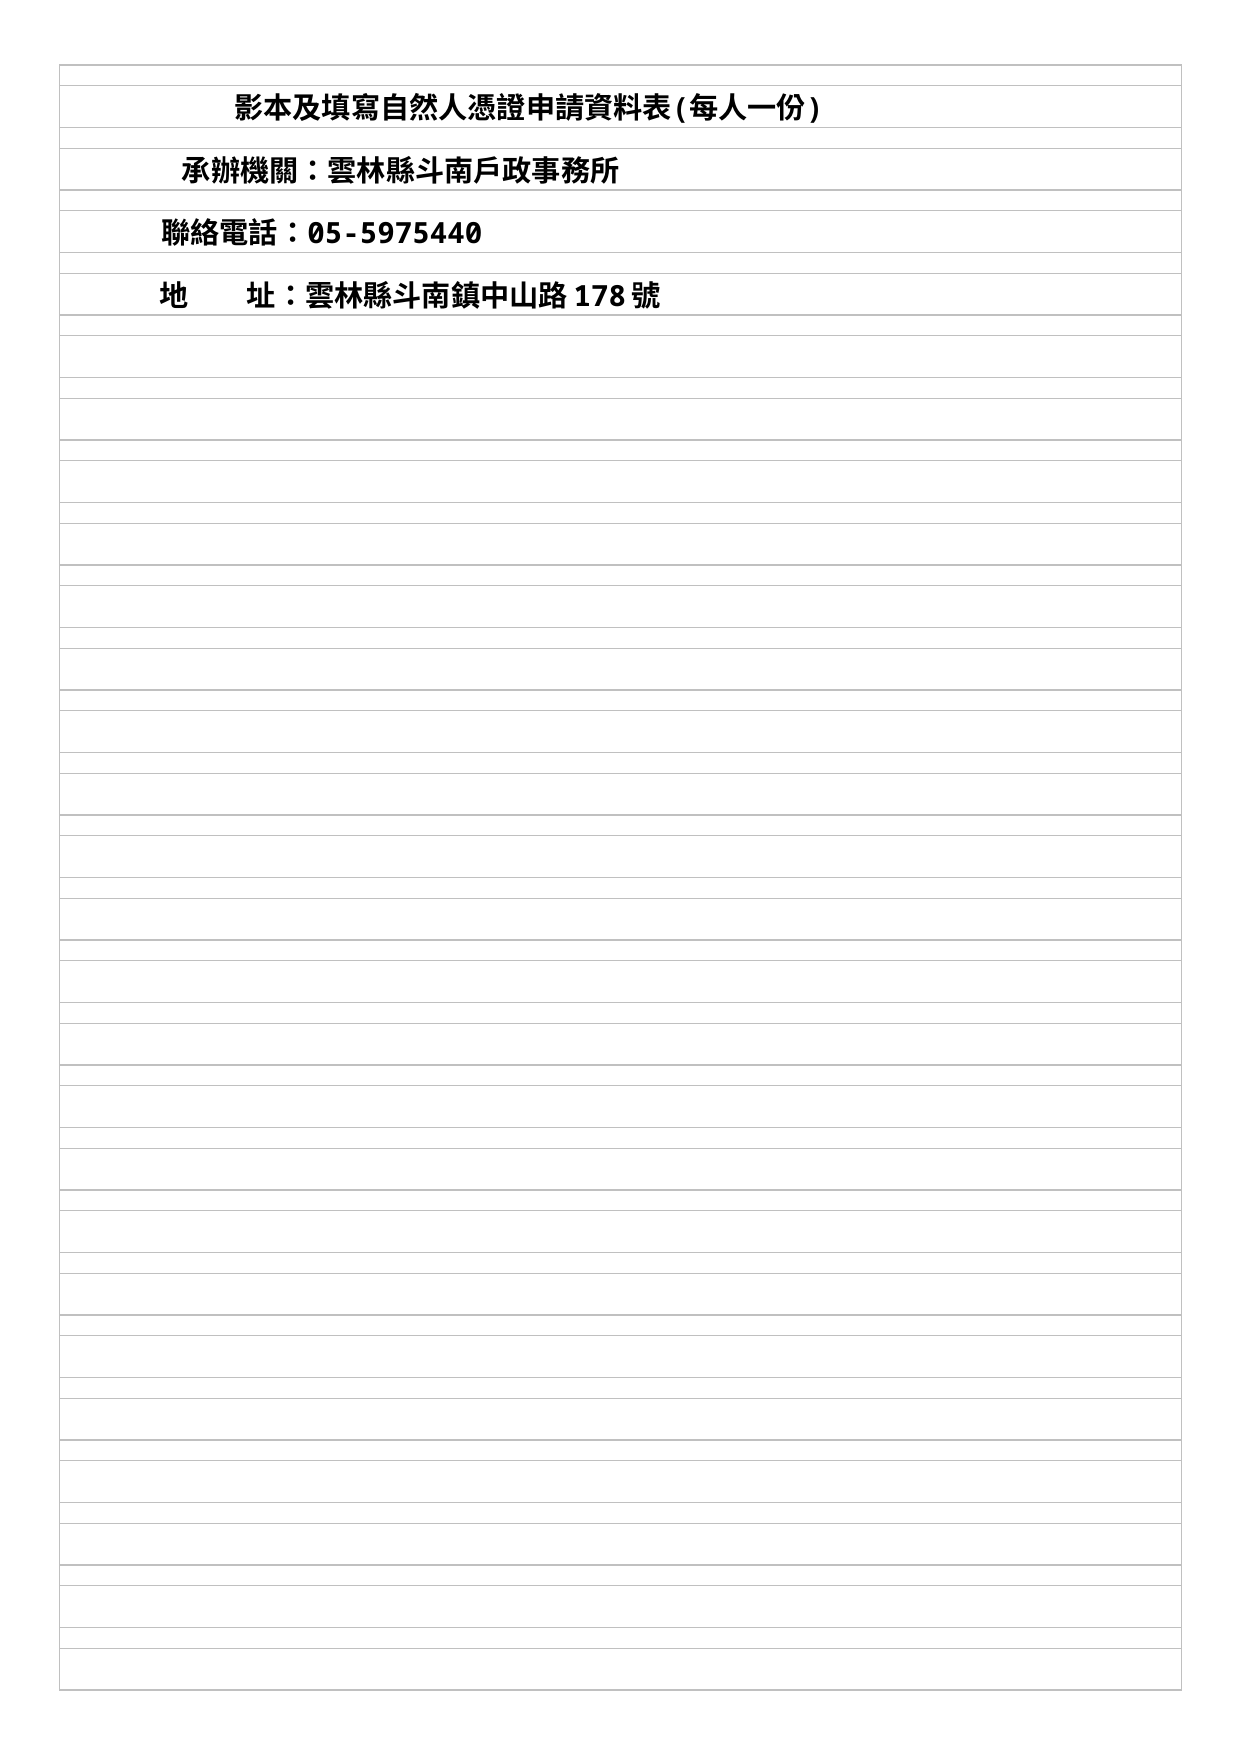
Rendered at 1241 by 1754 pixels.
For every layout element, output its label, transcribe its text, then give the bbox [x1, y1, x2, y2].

text [60, 128, 1181, 148]
text 影本及填寫自然人憑證申請資料表(每人一份) [60, 86, 1181, 127]
text 承辦機關：雲林縣斗南戶政事務所 [60, 149, 1181, 189]
text [60, 253, 1181, 273]
text [60, 66, 1181, 85]
text 聯絡電話：05-5975440 [60, 211, 1181, 252]
text 地 址：雲林縣斗南鎮中山路178號 [60, 274, 1181, 314]
text [60, 191, 1181, 210]
